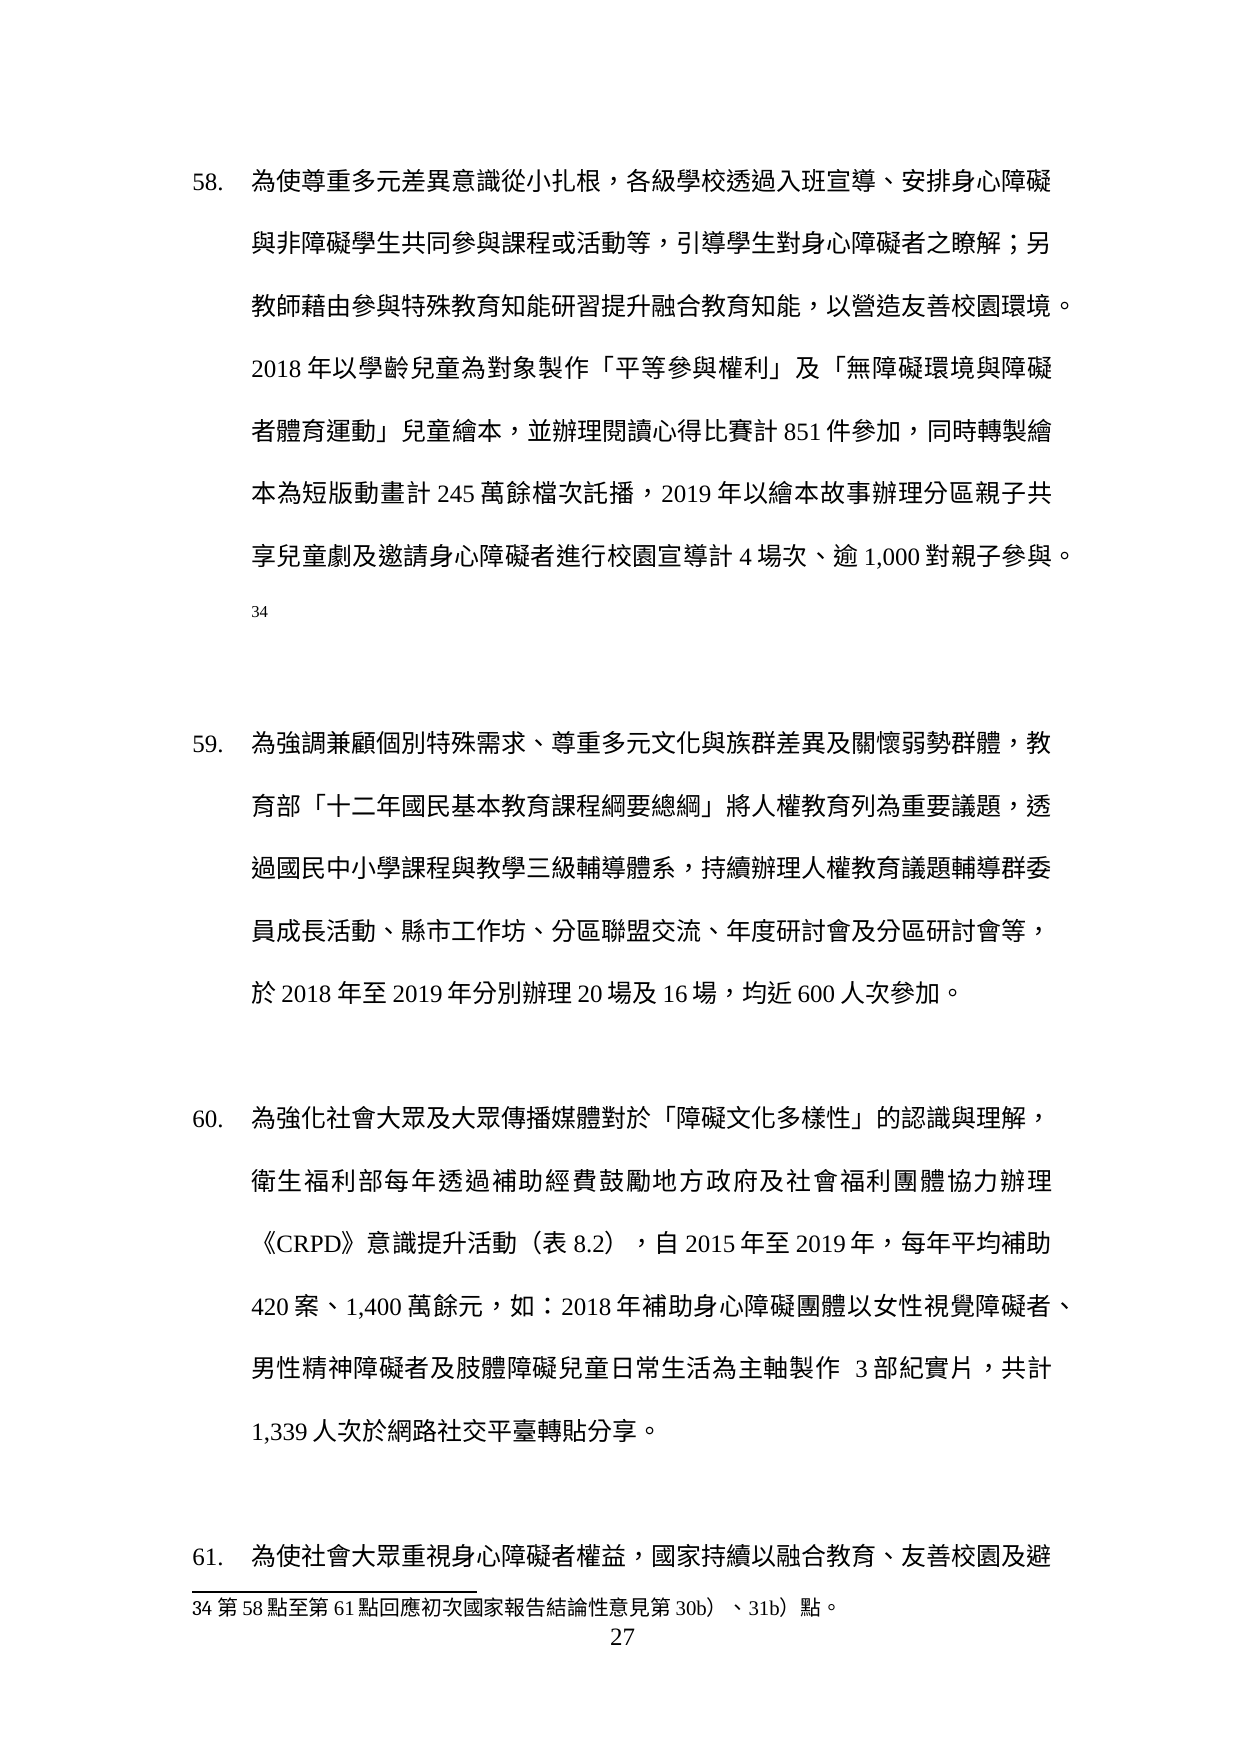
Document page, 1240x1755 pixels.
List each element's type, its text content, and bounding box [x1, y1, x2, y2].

list 為使社會大眾重視身心障礙者權益，國家持續以融合教育、友善校園及避 [192, 1512, 1052, 1575]
list 為強調兼顧個別特殊需求、尊重多元文化與族群差異及關懷弱勢群體，教育部「十二年國民基本教育課程綱要總綱」將人權教育列為重要議題，透過國民中小學課程與教學三級輔導體系，持續辦理人權教育議題輔導群委員成長活動、縣市工作坊、分區聯盟交流、年度研討會及分區研討會等，於2018 年至2019年分別辦理20場及16場，均近600人次參加。 [192, 700, 1052, 1012]
list 為強化社會大眾及大眾傳播媒體對於「障礙文化多樣性」的認識與理解，衛生福利部每年透過補助經費鼓勵地方政府及社會福利團體協力辦理《CRPD》意識提升活動（表8.2），自2015年至2019年，每年平均補助420案、1,400萬餘元，如：2018年補助身心障礙團體以女性視覺障礙者、男性精神障礙者及肢體障礙兒童日常生活為主軸製作 3部紀實片，共計1,339人次於網路社交平臺轉貼分享。 [192, 1075, 1052, 1450]
list 第58點至第61點回應初次國家報告結論性意見第30b）、31b）點。 [192, 1592, 1052, 1622]
list 為使尊重多元差異意識從小扎根，各級學校透過入班宣導、安排身心障礙與非障礙學生共同參與課程或活動等，引導學生對身心障礙者之瞭解；另教師藉由參與特殊教育知能研習提升融合教育知能，以營造友善校園環境。2018年以學齡兒童為對象製作「平等參與權利」及「無障礙環境與障礙者體育運動」兒童繪本，並辦理閱讀心得比賽計851件參加，同時轉製繪本為短版動畫計245萬餘檔次託播，2019年以繪本故事辦理分區親子共享兒童劇及邀請身心障礙者進行校園宣導計4場次、逾1,000對親子參與。 [192, 137, 1052, 637]
